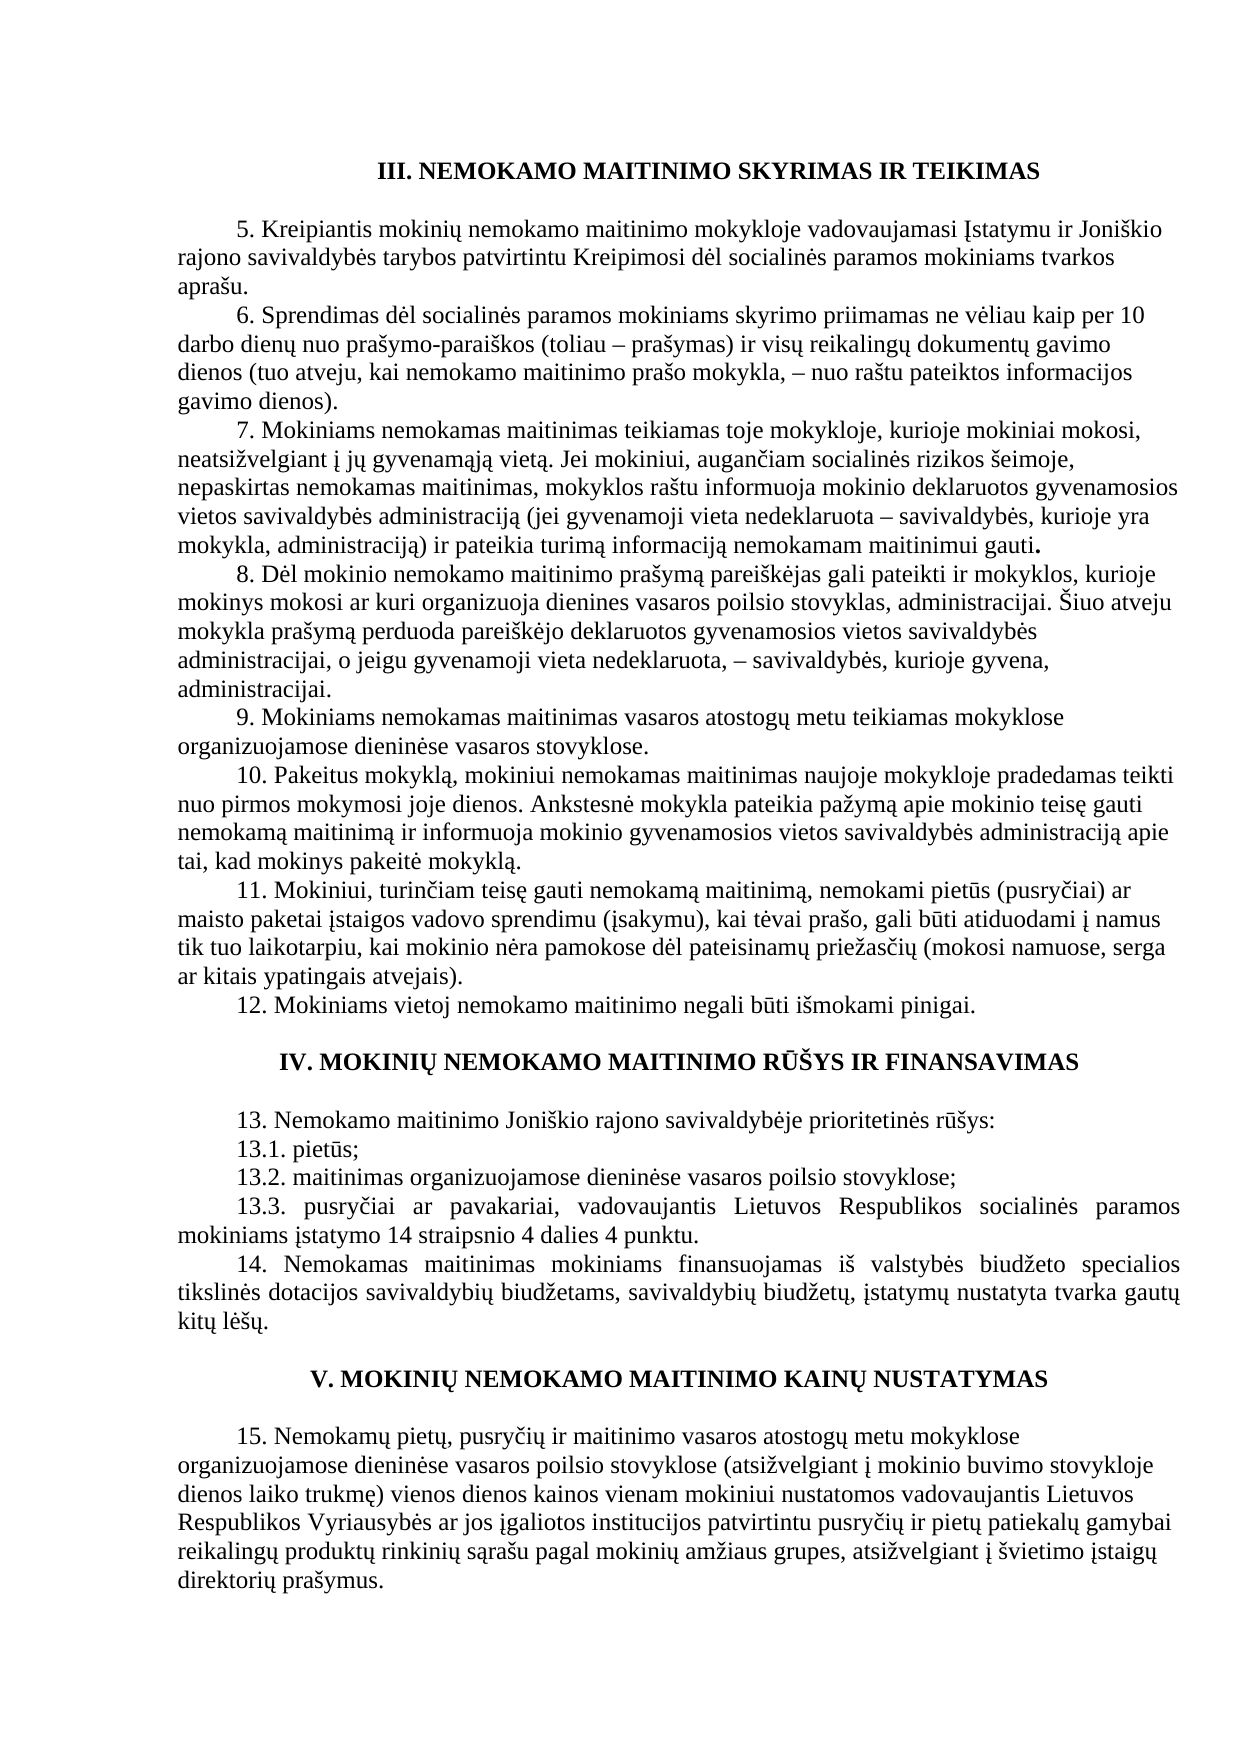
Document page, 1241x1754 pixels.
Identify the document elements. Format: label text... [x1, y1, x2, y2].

text 10. Pakeitus mokyklą, mokiniui nemokamas maitinimas naujoje mokykloje pradedamas teikti nuo pirmos mokymosi joje dienos. Ankstesnė mokykla pateikia pažymą apie mokinio teisę gauti nemokamą maitinimą ir informuoja mokinio gyvenamosios vietos savivaldybės administraciją apie tai, kad mokinys pakeitė mokyklą. [177, 760, 1181, 875]
text IV. MOKINIŲ NEMOKAMO MAITINIMO RŪŠYS IR FINANSAVIMAS [177, 1047, 1181, 1076]
text 14. Nemokamas maitinimas mokiniams finansuojamas iš valstybės biudžeto specialios tikslinės dotacijos savivaldybių biudžetams, savivaldybių biudžetų, įstatymų nustatyta tvarka gautų kitų lėšų. [177, 1249, 1181, 1335]
text 5. Kreipiantis mokinių nemokamo maitinimo mokykloje vadovaujamasi Įstatymu ir Joniškio rajono savivaldybės tarybos patvirtintu Kreipimosi dėl socialinės paramos mokiniams tvarkos aprašu. [177, 214, 1181, 300]
text 13. Nemokamo maitinimo Joniškio rajono savivaldybėje prioritetinės rūšys: [177, 1105, 1181, 1134]
text 7. Mokiniams nemokamas maitinimas teikiamas toje mokykloje, kurioje mokiniai mokosi, neatsižvelgiant į jų gyvenamąją vietą. Jei mokiniui, augančiam socialinės rizikos šeimoje, nepaskirtas nemokamas maitinimas, mokyklos raštu informuoja mokinio deklaruotos gyvenamosios vietos savivaldybės administraciją (jei gyvenamoji vieta nedeklaruota – savivaldybės, kurioje yra mokykla, administraciją) ir pateikia turimą informaciją nemokamam maitinimui gauti. [177, 415, 1181, 559]
text III. NEMOKAMO MAITINIMO SKYRIMAS IR TEIKIMAS [177, 156, 1181, 185]
text 9. Mokiniams nemokamas maitinimas vasaros atostogų metu teikiamas mokyklose organizuojamose dieninėse vasaros stovyklose. [177, 702, 1181, 760]
text V. MOKINIŲ NEMOKAMO MAITINIMO KAINŲ NUSTATYMAS [177, 1364, 1181, 1392]
text 6. Sprendimas dėl socialinės paramos mokiniams skyrimo priimamas ne vėliau kaip per 10 darbo dienų nuo prašymo-paraiškos (toliau – prašymas) ir visų reikalingų dokumentų gavimo dienos (tuo atveju, kai nemokamo maitinimo prašo mokykla, – nuo raštu pateiktos informacijos gavimo dienos). [177, 300, 1181, 415]
text 13.2. maitinimas organizuojamose dieninėse vasaros poilsio stovyklose; [177, 1162, 1181, 1191]
text 11. Mokiniui, turinčiam teisę gauti nemokamą maitinimą, nemokami pietūs (pusryčiai) ar maisto paketai įstaigos vadovo sprendimu (įsakymu), kai tėvai prašo, gali būti atiduodami į namus tik tuo laikotarpiu, kai mokinio nėra pamokose dėl pateisinamų priežasčių (mokosi namuose, serga ar kitais ypatingais atvejais). [177, 875, 1181, 990]
text 13.1. pietūs; [177, 1134, 1181, 1162]
text 12. Mokiniams vietoj nemokamo maitinimo negali būti išmokami pinigai. [177, 990, 1181, 1019]
text 15. Nemokamų pietų, pusryčių ir maitinimo vasaros atostogų metu mokyklose organizuojamose dieninėse vasaros poilsio stovyklose (atsižvelgiant į mokinio buvimo stovykloje dienos laiko trukmę) vienos dienos kainos vienam mokiniui nustatomos vadovaujantis Lietuvos Respublikos Vyriausybės ar jos įgaliotos institucijos patvirtintu pusryčių ir pietų patiekalų gamybai reikalingų produktų rinkinių sąrašu pagal mokinių amžiaus grupes, atsižvelgiant į švietimo įstaigų direktorių prašymus. [177, 1421, 1181, 1594]
text 8. Dėl mokinio nemokamo maitinimo prašymą pareiškėjas gali pateikti ir mokyklos, kurioje mokinys mokosi ar kuri organizuoja dienines vasaros poilsio stovyklas, administracijai. Šiuo atveju mokykla prašymą perduoda pareiškėjo deklaruotos gyvenamosios vietos savivaldybės administracijai, o jeigu gyvenamoji vieta nedeklaruota, – savivaldybės, kurioje gyvena, administracijai. [177, 559, 1181, 702]
text 13.3. pusryčiai ar pavakariai, vadovaujantis Lietuvos Respublikos socialinės paramos mokiniams įstatymo 14 straipsnio 4 dalies 4 punktu. [177, 1191, 1181, 1249]
